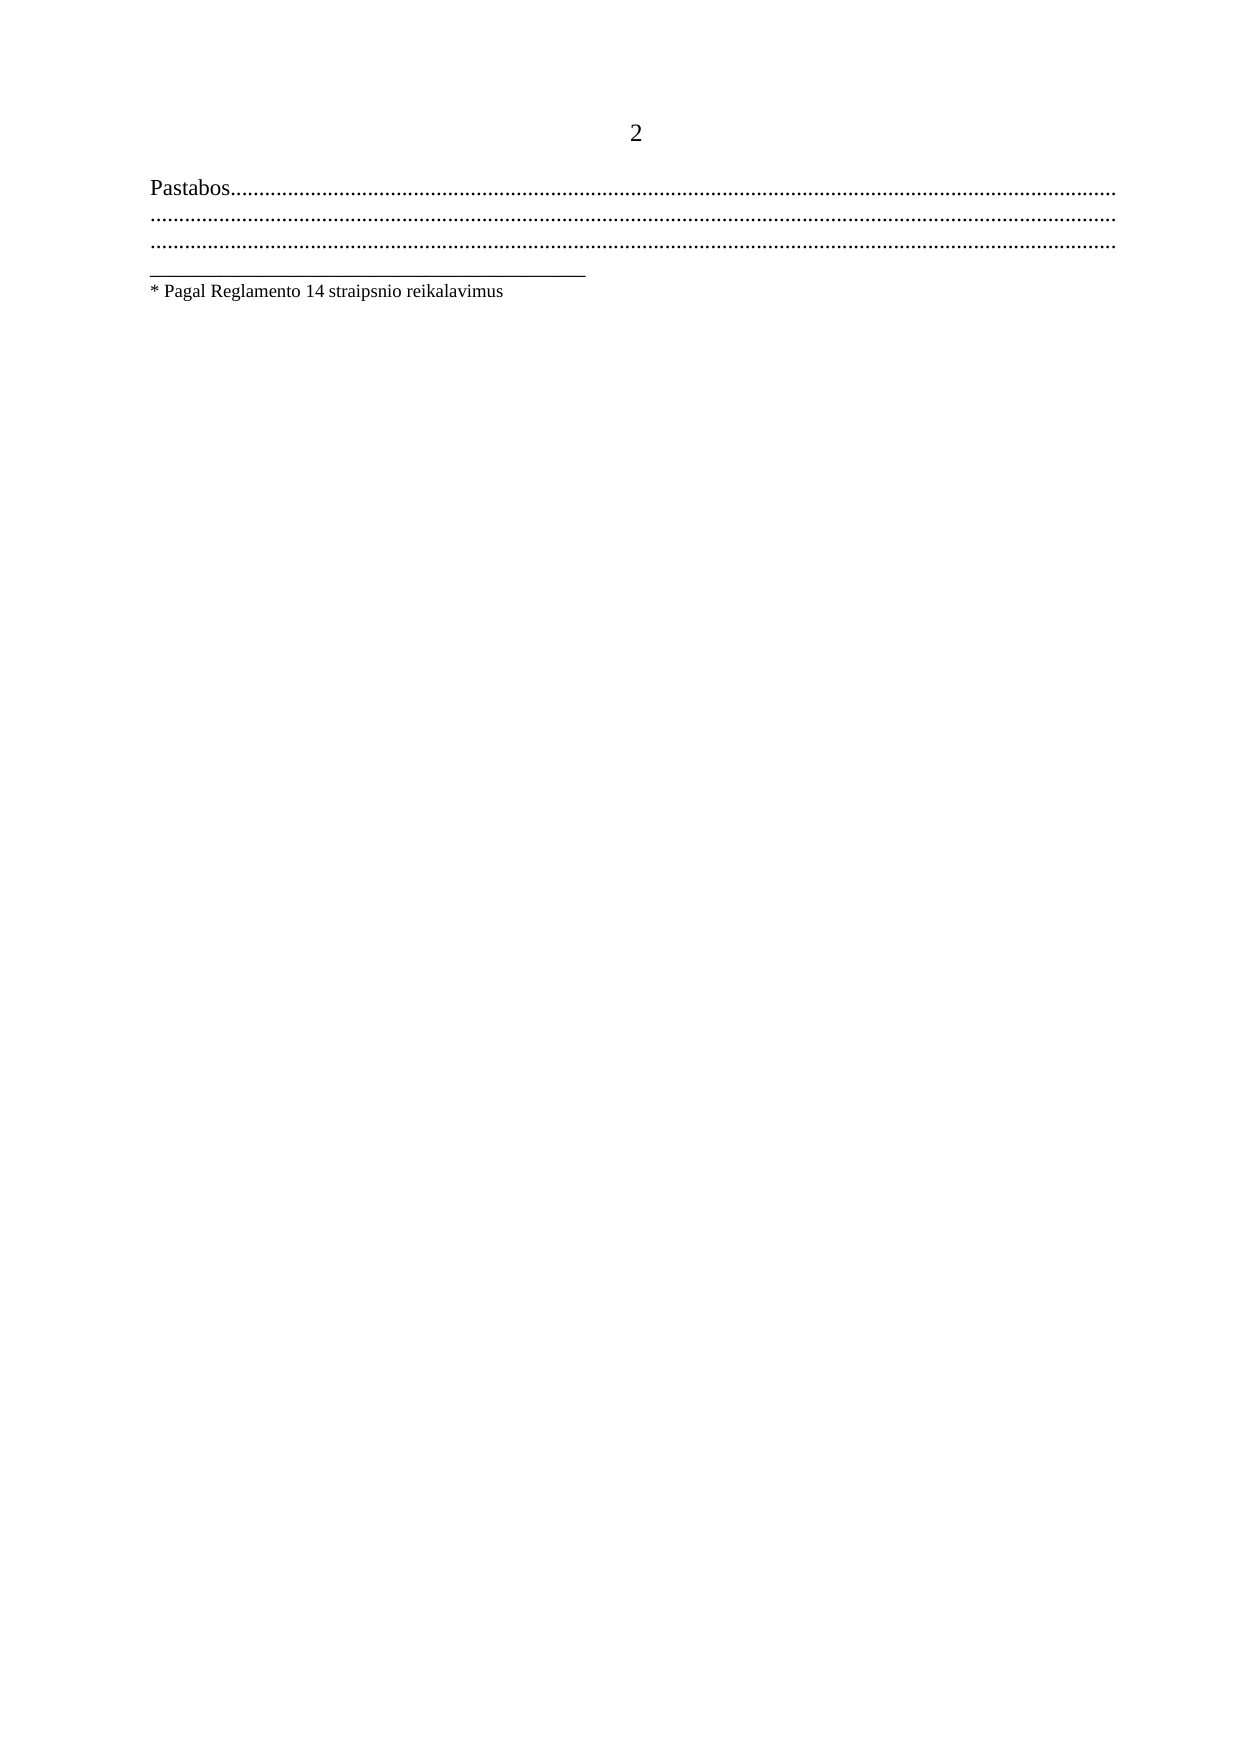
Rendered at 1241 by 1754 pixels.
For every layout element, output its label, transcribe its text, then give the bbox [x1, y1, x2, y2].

text Pastabos........................................................................................................................................................... [150, 174, 1122, 200]
text * Pagal Reglamento 14 straipsnio reikalavimus [150, 279, 1122, 301]
text ______________________________________ [150, 253, 1122, 279]
text .................................................................................................................................................................................................................................................................................................................................................. [150, 200, 1122, 253]
